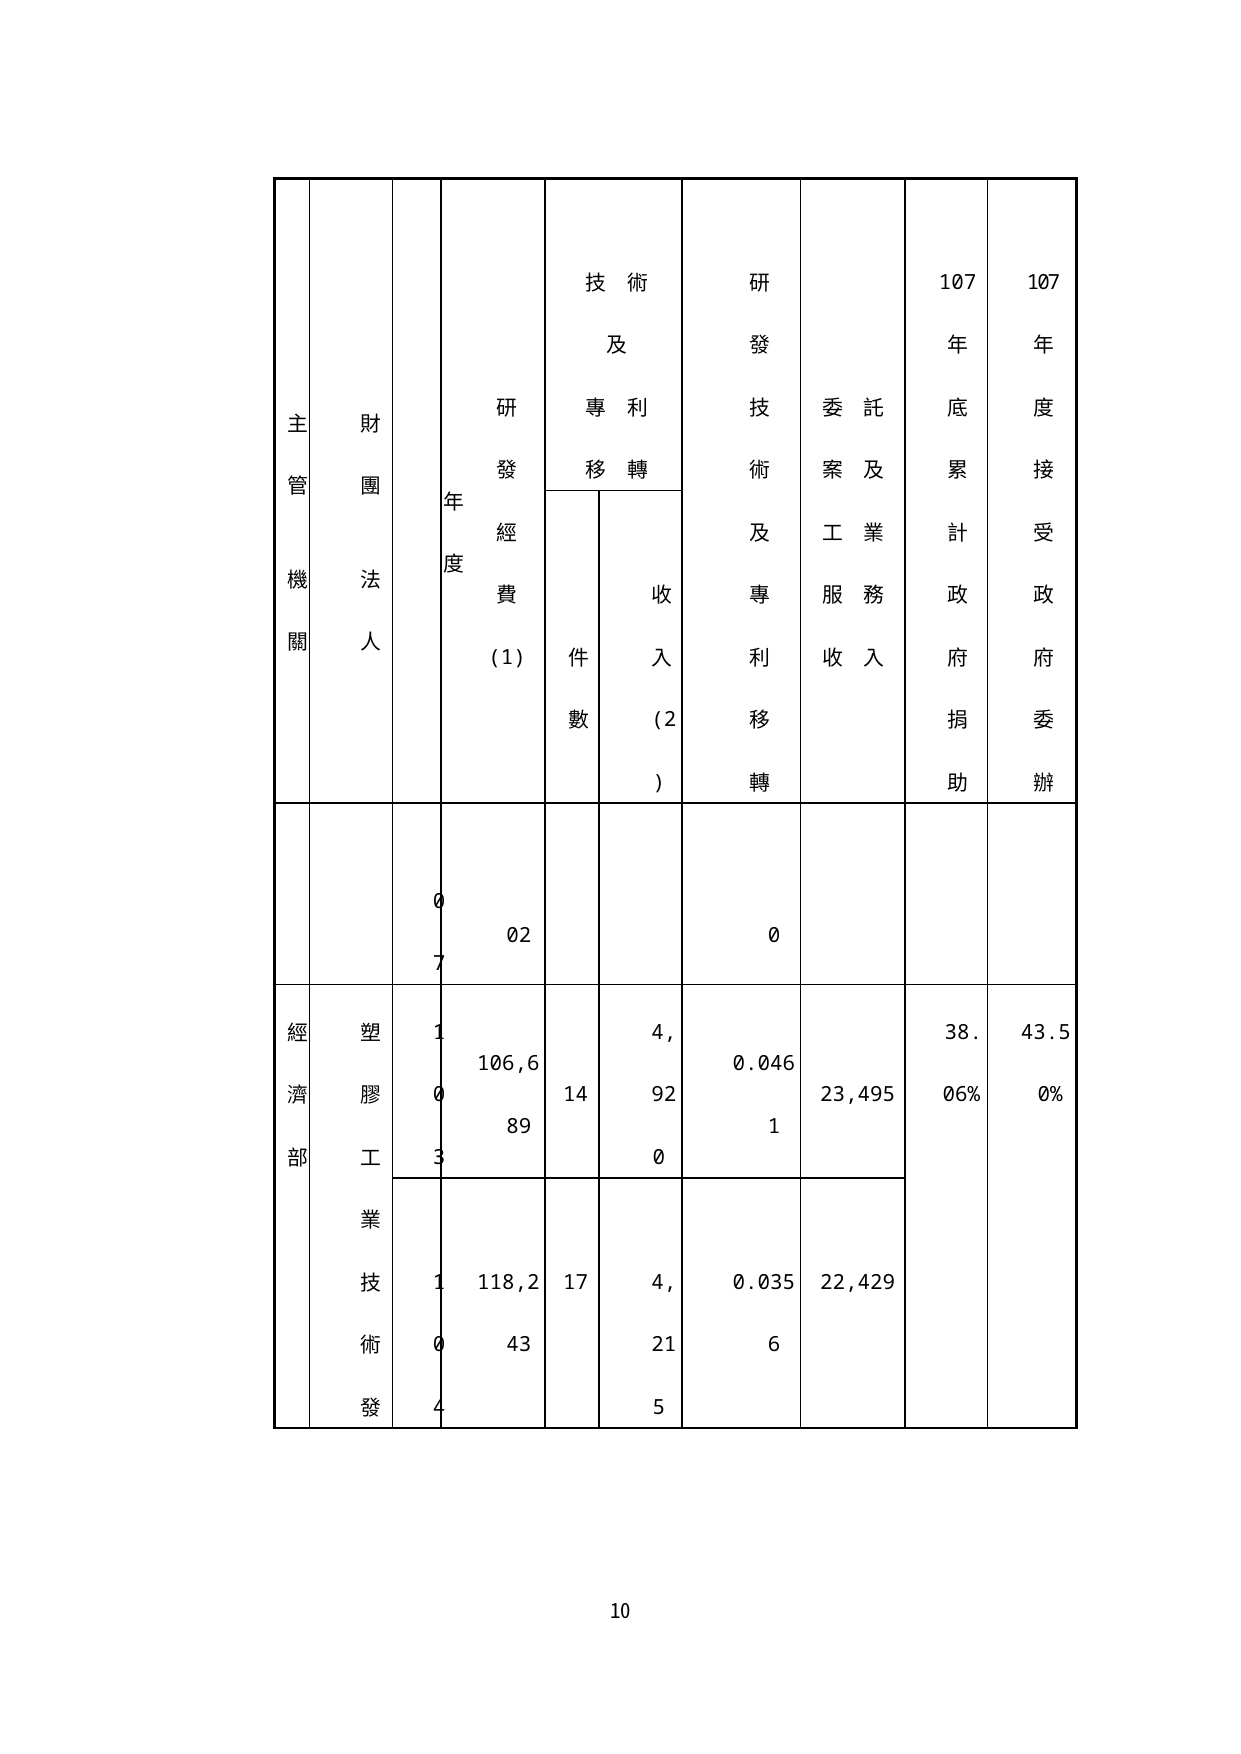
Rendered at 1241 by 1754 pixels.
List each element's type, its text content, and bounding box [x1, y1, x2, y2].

table_cell 23,495 [801, 985, 904, 1177]
table_cell 17 [546, 1179, 598, 1427]
table_cell 收入(2) [600, 491, 681, 802]
table_header 委託案及工業服務收入 [801, 180, 904, 802]
table_cell 167,102 [442, 804, 544, 983]
table_cell 0.0356 [683, 1179, 800, 1427]
table_header 107年度接受政府委辦補助比率(%) [988, 180, 1075, 802]
table_cell 103 [393, 985, 440, 1177]
table_header 主管 機關 [276, 180, 309, 802]
table_cell 件數 [546, 491, 598, 802]
table_cell - [600, 804, 681, 983]
table_header 研發技術及專利移轉收入比(2)/(1) [683, 180, 800, 802]
table_cell 4,215 [600, 1179, 681, 1427]
table_header 研發經費(1) [442, 180, 544, 802]
table_cell 104 [393, 1179, 440, 1427]
table_cell 118,243 [442, 1179, 544, 1427]
table_cell 4,920 [600, 985, 681, 1177]
table_header 技術及 專利移轉 [546, 180, 681, 490]
table_cell 0 [683, 804, 800, 983]
table_cell 0.0461 [683, 985, 800, 1177]
table_cell [310, 804, 392, 983]
table_cell 22,429 [801, 1179, 904, 1427]
table_cell 14 [546, 985, 598, 1177]
table_header 年度 [393, 180, 440, 802]
table_cell [276, 804, 309, 983]
table_cell - [801, 804, 904, 983]
table_cell - [546, 804, 598, 983]
table_cell [988, 804, 1075, 983]
table_header 財團 法人 [310, 180, 392, 802]
table_cell 107 [393, 804, 440, 983]
table_cell 38.06% [906, 985, 987, 1427]
table_cell [906, 804, 987, 983]
table_cell 106,689 [442, 985, 544, 1177]
table_cell 43.50% [988, 985, 1075, 1427]
table_cell 塑膠工業技術發 [310, 985, 392, 1427]
table_header 107年底累計政府捐助基金比率(%) [906, 180, 987, 802]
table_cell 經濟部 [276, 985, 309, 1427]
